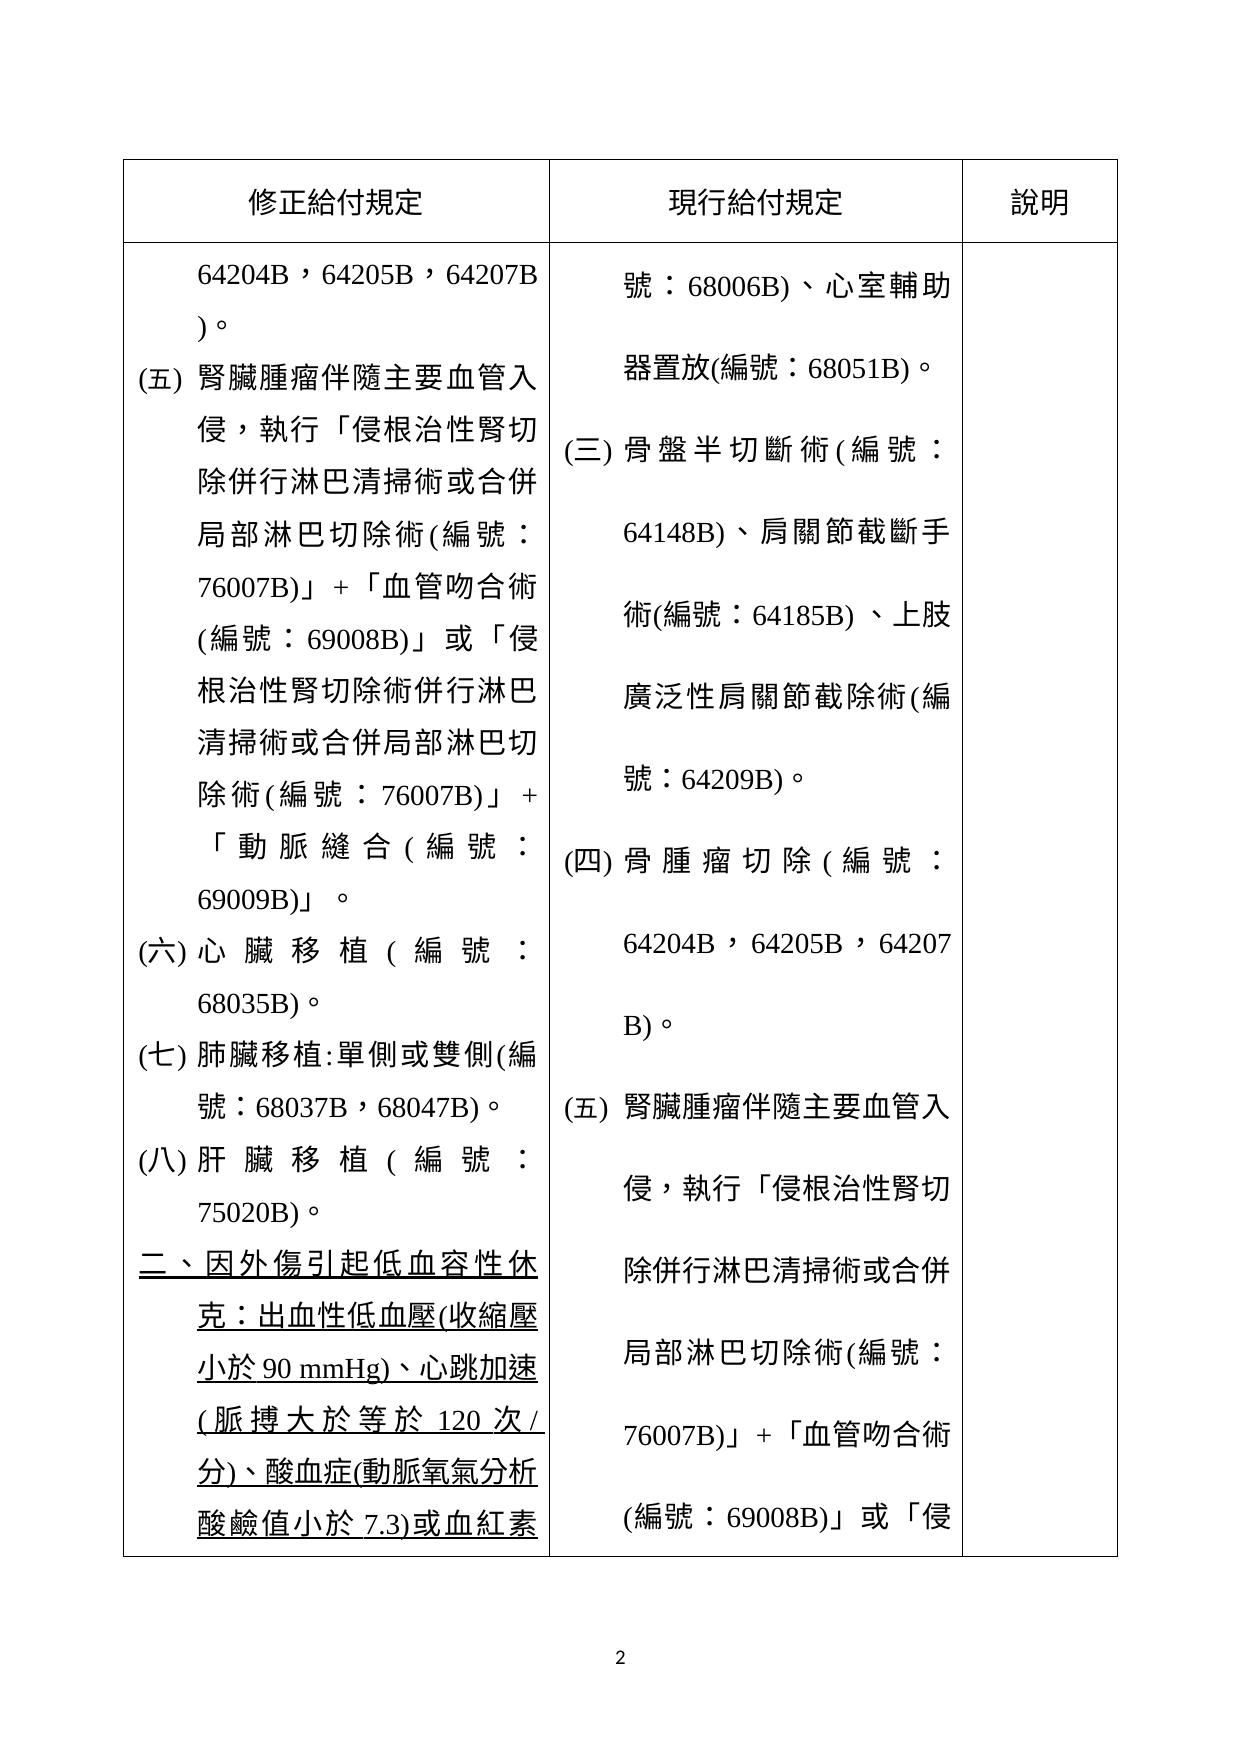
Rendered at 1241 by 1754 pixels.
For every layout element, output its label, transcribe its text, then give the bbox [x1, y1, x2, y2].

table_header 現行給付規定 [550, 160, 962, 242]
table_cell 加溫輸血輸液套(自109.05.01生效)： 一、病患因預期接受可能大量出血之下列外科手術，且於手術中1小時內急需輸血8單位以上者： 主動脈剝離或主動脈瘤需行主動脈置換手術(診療項目編號：69024B，69035B~69037B)。 心室瘤或破裂須修補(編號：68005B及68043B)、再次進行心臟手術(編號：68006B)、心室輔助器置放(編號：68051B)。 骨盤半切斷術(編號：64148B)、肩關節截斷手術(編號：64185B) 、上肢廣泛性肩關節截除術(編號：64209B)。 骨腫瘤切除(編號：64204B，64205B，64207B)。 腎臟腫瘤伴隨主要血管入侵，執行「侵根治性腎切除併行淋巴清掃術或合併局部淋巴切除術(編號：76007B)」+「血管吻合術(編號：69008B)」或「侵根治性腎切除術併行淋巴清掃術或合併局部淋巴切除術(編號：76007B)」+「動脈縫合(編號：69009B)」。 心臟移植(編號：68035B)。 肺臟移植:單側或雙側(編號：68037B，68047B)。 肝臟移植(編號：75020B)。 二、因外傷引起低血容性休克：出血性低血壓(收縮壓小於90 mmHg)、心跳加速(脈搏大於等於120次/分)、酸血症(動脈氧氣分析酸鹼值小於7.3)或血紅素小於7gm/dl者。 三、 每次急診急救或手術限使用1套為原則。 [124, 243, 549, 1556]
table_header 修正給付規定 [124, 160, 549, 242]
table_cell [963, 243, 1117, 1556]
table_cell 號：68006B)、心室輔助器置放(編號：68051B)。 骨盤半切斷術(編號：64148B)、肩關節截斷手術(編號：64185B) 、上肢廣泛性肩關節截除術(編號：64209B)。 骨腫瘤切除(編號：64204B，64205B，64207B)。 腎臟腫瘤伴隨主要血管入侵，執行「侵根治性腎切除併行淋巴清掃術或合併局部淋巴切除術(編號：76007B)」+「血管吻合術(編號：69008B)」或「侵 [550, 243, 962, 1556]
table_header 說明 [963, 160, 1117, 242]
